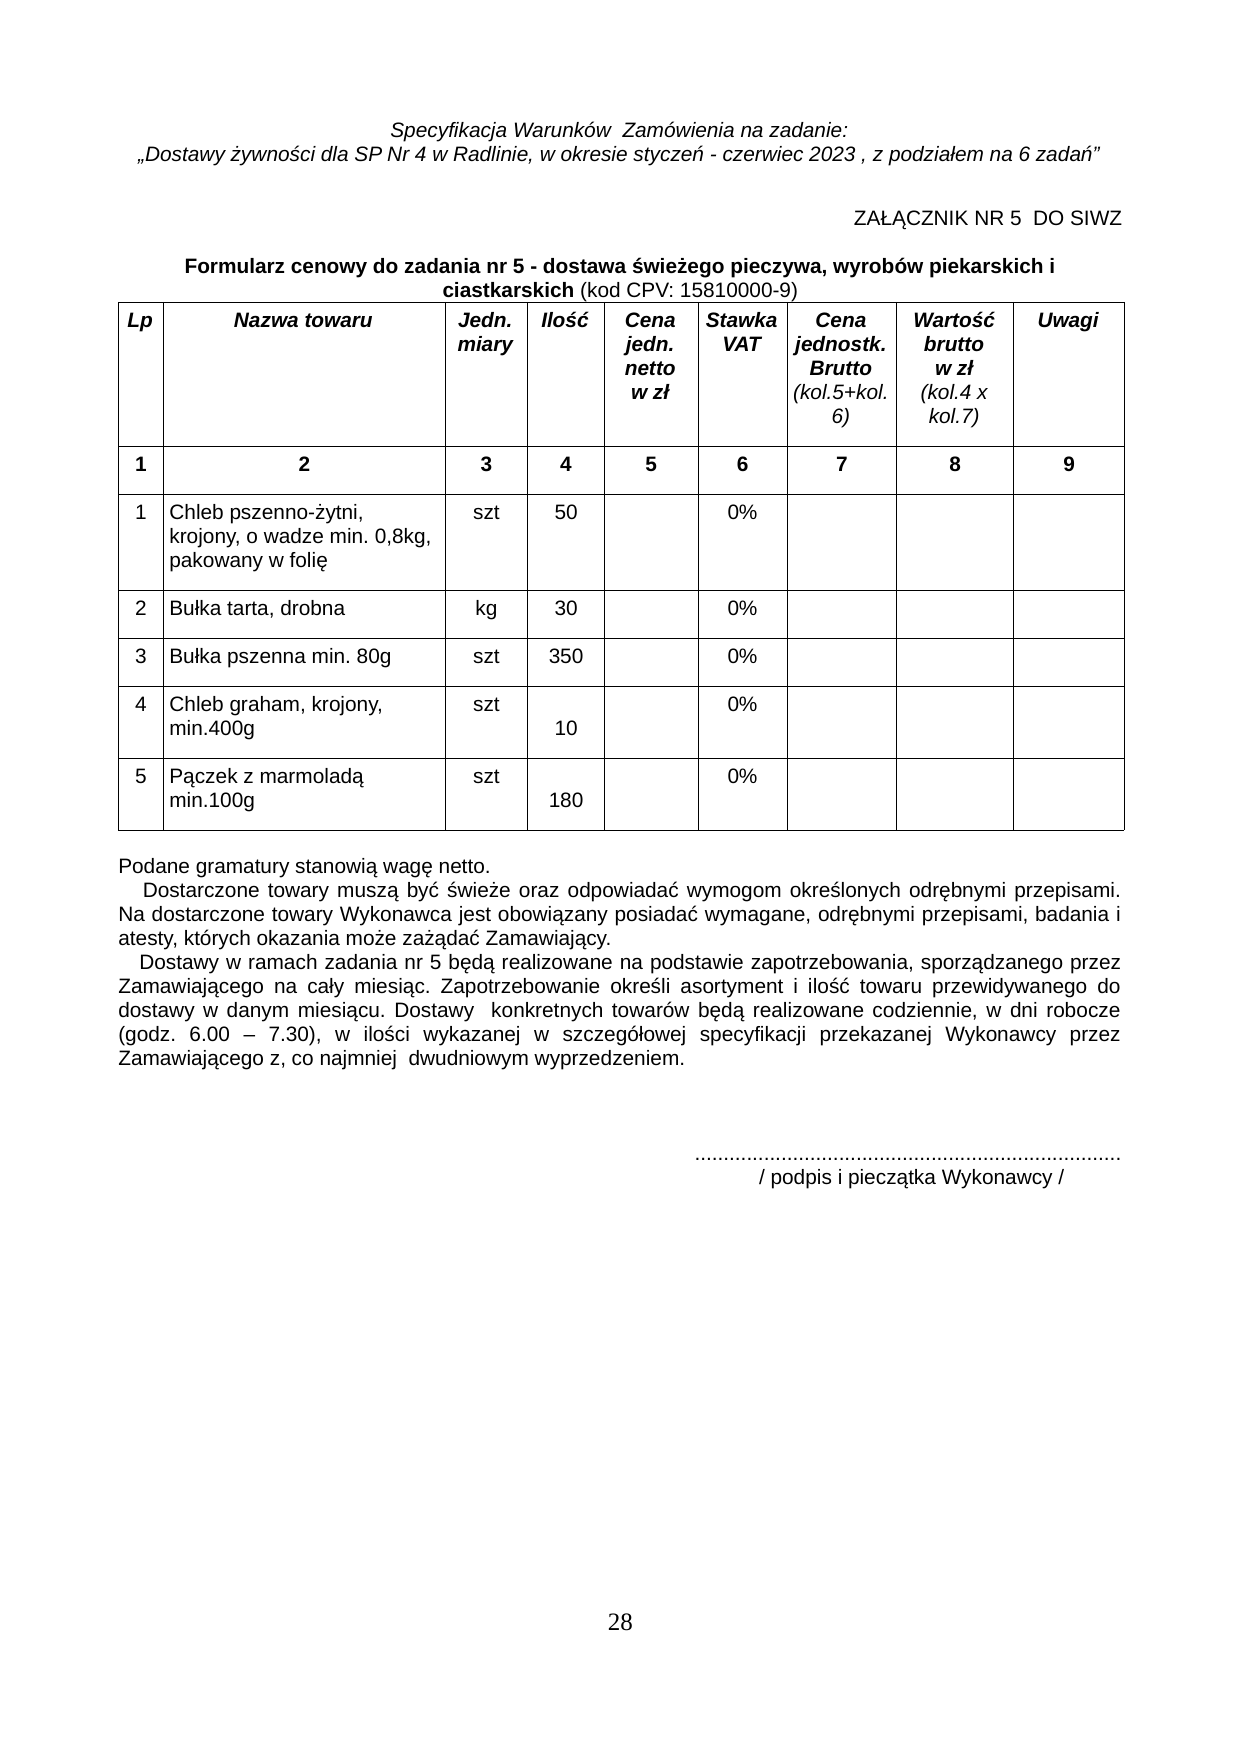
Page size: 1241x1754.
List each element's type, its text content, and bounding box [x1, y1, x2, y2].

table_header Ilość [528, 303, 604, 446]
table_cell 350 [528, 639, 604, 686]
table_cell [897, 639, 1013, 686]
table_cell [788, 639, 896, 686]
table_cell [1014, 639, 1124, 686]
text .......................................................................... [118, 1141, 1122, 1165]
table_cell szt [446, 639, 527, 686]
table_header Cena jedn. netto w zł [605, 303, 698, 446]
table_header Jedn. miary [446, 303, 527, 446]
table_header Stawka VAT [699, 303, 787, 446]
table_cell 3 [119, 639, 163, 686]
table_cell 0% [699, 591, 787, 638]
table_cell [897, 687, 1013, 758]
table_cell Chleb pszenno-żytni, krojony, o wadze min. 0,8kg, pakowany w folię [164, 495, 445, 589]
table_cell [788, 591, 896, 638]
table_cell [788, 759, 896, 829]
table_header Cena jednostk. Brutto (kol.5+kol.6) [788, 303, 896, 446]
table_cell [897, 495, 1013, 589]
table_cell [788, 495, 896, 589]
text Formularz cenowy do zadania nr 5 - dostawa świeżego pieczywa, wyrobów piekarskich i ciastkarskich (kod CPV: 15810000-9) [118, 254, 1122, 302]
table_cell 10 [528, 687, 604, 758]
table_cell Pączek z marmoladą min.100g [164, 759, 445, 829]
table_cell 50 [528, 495, 604, 589]
table_cell 1 [119, 495, 163, 589]
table_cell [897, 591, 1013, 638]
table_cell Bułka tarta, drobna [164, 591, 445, 638]
table_cell 5 [605, 447, 698, 494]
text Dostawy w ramach zadania nr 5 będą realizowane na podstawie zapotrzebowania, sporządzanego przez Zamawiającego na cały miesiąc. Zapotrzebowanie określi asortyment i ilość towaru przewidywanego do dostawy w danym miesiącu. Dostawy konkretnych towarów będą realizowane codziennie, w dni robocze (godz. 6.00 – 7.30), w ilości wykazanej w szczegółowej specyfikacji przekazanej Wykonawcy przez Zamawiającego z, co najmniej dwudniowym wyprzedzeniem. [118, 949, 1122, 1069]
table_cell 5 [119, 759, 163, 829]
table_cell 30 [528, 591, 604, 638]
text ZAŁĄCZNIK NR 5 DO SIWZ [118, 206, 1122, 230]
table_cell 0% [699, 759, 787, 829]
table_cell 9 [1014, 447, 1124, 494]
table_cell [788, 687, 896, 758]
table_header Uwagi [1014, 303, 1124, 446]
table_cell 180 [528, 759, 604, 829]
table_cell 8 [897, 447, 1013, 494]
table_cell [1014, 687, 1124, 758]
table_cell [605, 495, 698, 589]
table_cell [605, 687, 698, 758]
table_cell [1014, 759, 1124, 829]
table_cell 4 [528, 447, 604, 494]
table_header Lp [119, 303, 163, 446]
table_cell [605, 639, 698, 686]
table_cell 1 [119, 447, 163, 494]
table_cell szt [446, 687, 527, 758]
table_cell [897, 759, 1013, 829]
table_cell 7 [788, 447, 896, 494]
table_cell 0% [699, 687, 787, 758]
table_cell [1014, 591, 1124, 638]
text Dostarczone towary muszą być świeże oraz odpowiadać wymogom określonych odrębnymi przepisami. Na dostarczone towary Wykonawca jest obowiązany posiadać wymagane, odrębnymi przepisami, badania i atesty, których okazania może zażądać Zamawiający. [118, 878, 1122, 949]
table_cell 4 [119, 687, 163, 758]
text Podane gramatury stanowią wagę netto. [118, 854, 1122, 878]
table_cell 2 [164, 447, 445, 494]
table_header Nazwa towaru [164, 303, 445, 446]
table_cell szt [446, 495, 527, 589]
table_cell 6 [699, 447, 787, 494]
text / podpis i pieczątka Wykonawcy / [118, 1165, 1122, 1189]
table_cell [605, 591, 698, 638]
table_cell 2 [119, 591, 163, 638]
table_cell szt [446, 759, 527, 829]
table_cell 3 [446, 447, 527, 494]
table_cell [1014, 495, 1124, 589]
table_cell 0% [699, 639, 787, 686]
table_cell Bułka pszenna min. 80g [164, 639, 445, 686]
table_cell Chleb graham, krojony, min.400g [164, 687, 445, 758]
table_cell 0% [699, 495, 787, 589]
table_header Wartość brutto w zł (kol.4 x kol.7) [897, 303, 1013, 446]
table_cell kg [446, 591, 527, 638]
table_cell [605, 759, 698, 829]
